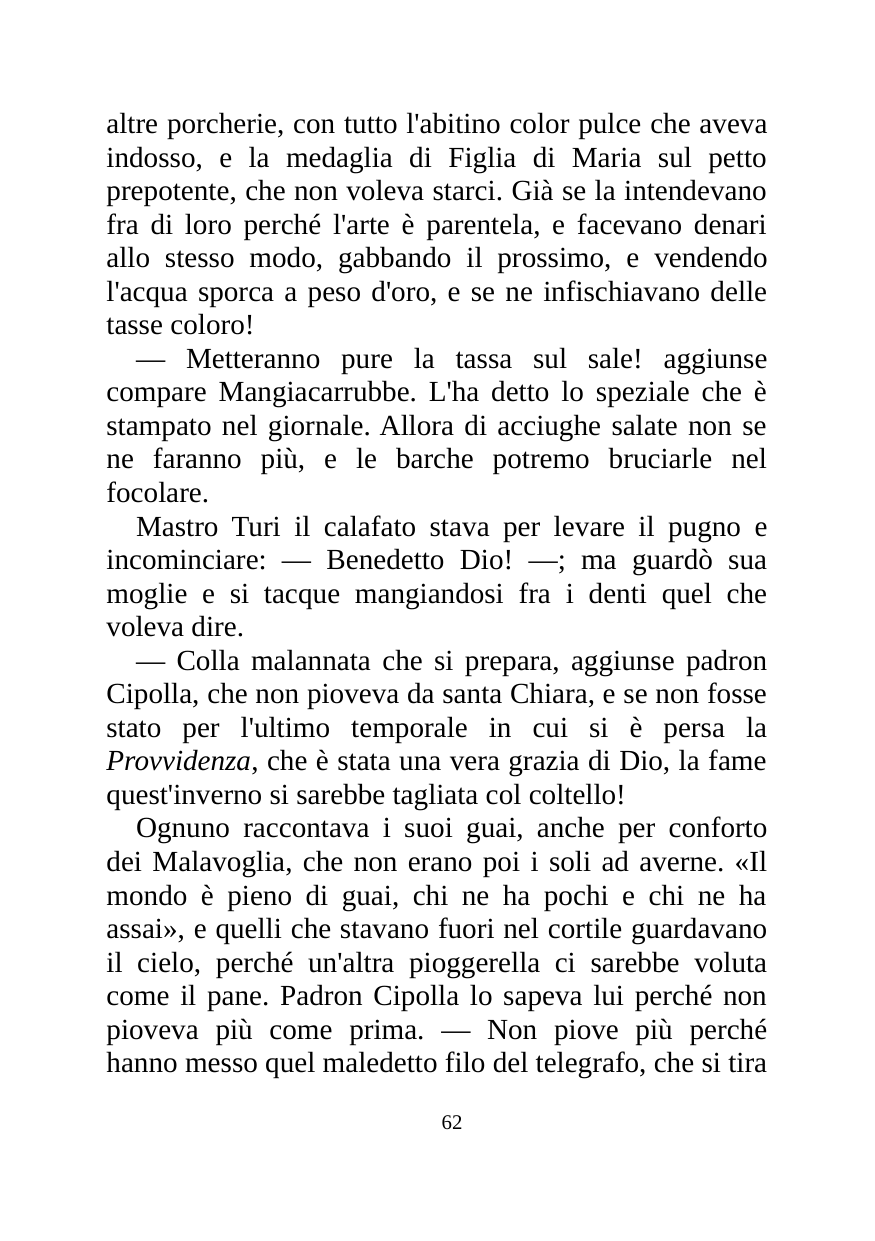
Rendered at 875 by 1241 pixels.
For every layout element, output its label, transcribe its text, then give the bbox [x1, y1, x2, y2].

text altre porcherie, con tutto l'abitino color pulce che aveva indosso, e la medaglia di Figlia di Maria sul petto prepotente, che non voleva starci. Già se la intendevano fra di loro perché l'arte è parentela, e facevano denari allo stesso modo, gabbando il prossimo, e vendendo l'acqua sporca a peso d'oro, e se ne infischiavano delle tasse coloro! [106, 106, 768, 341]
text Ognuno raccontava i suoi guai, anche per conforto dei Malavoglia, che non erano poi i soli ad averne. «Il mondo è pieno di guai, chi ne ha pochi e chi ne ha assai», e quelli che stavano fuori nel cortile guardavano il cielo, perché un'altra pioggerella ci sarebbe voluta come il pane. Padron Cipolla lo sapeva lui perché non pioveva più come prima. — Non piove più perché hanno messo quel maledetto filo del telegrafo, che si tira [106, 811, 768, 1079]
text Mastro Turi il calafato stava per levare il pugno e incominciare: — Benedetto Dio! —; ma guardò sua moglie e si tacque mangiandosi fra i denti quel che voleva dire. [106, 509, 768, 643]
text — Metteranno pure la tassa sul sale! aggiunse compare Mangiacarrubbe. L'ha detto lo speziale che è stampato nel giornale. Allora di acciughe salate non se ne faranno più, e le barche potremo bruciarle nel focolare. [106, 341, 768, 509]
text — Colla malannata che si prepara, aggiunse padron Cipolla, che non pioveva da santa Chiara, e se non fosse stato per l'ultimo temporale in cui si è persa la Provvidenza, che è stata una vera grazia di Dio, la fame quest'inverno si sarebbe tagliata col coltello! [106, 643, 768, 811]
